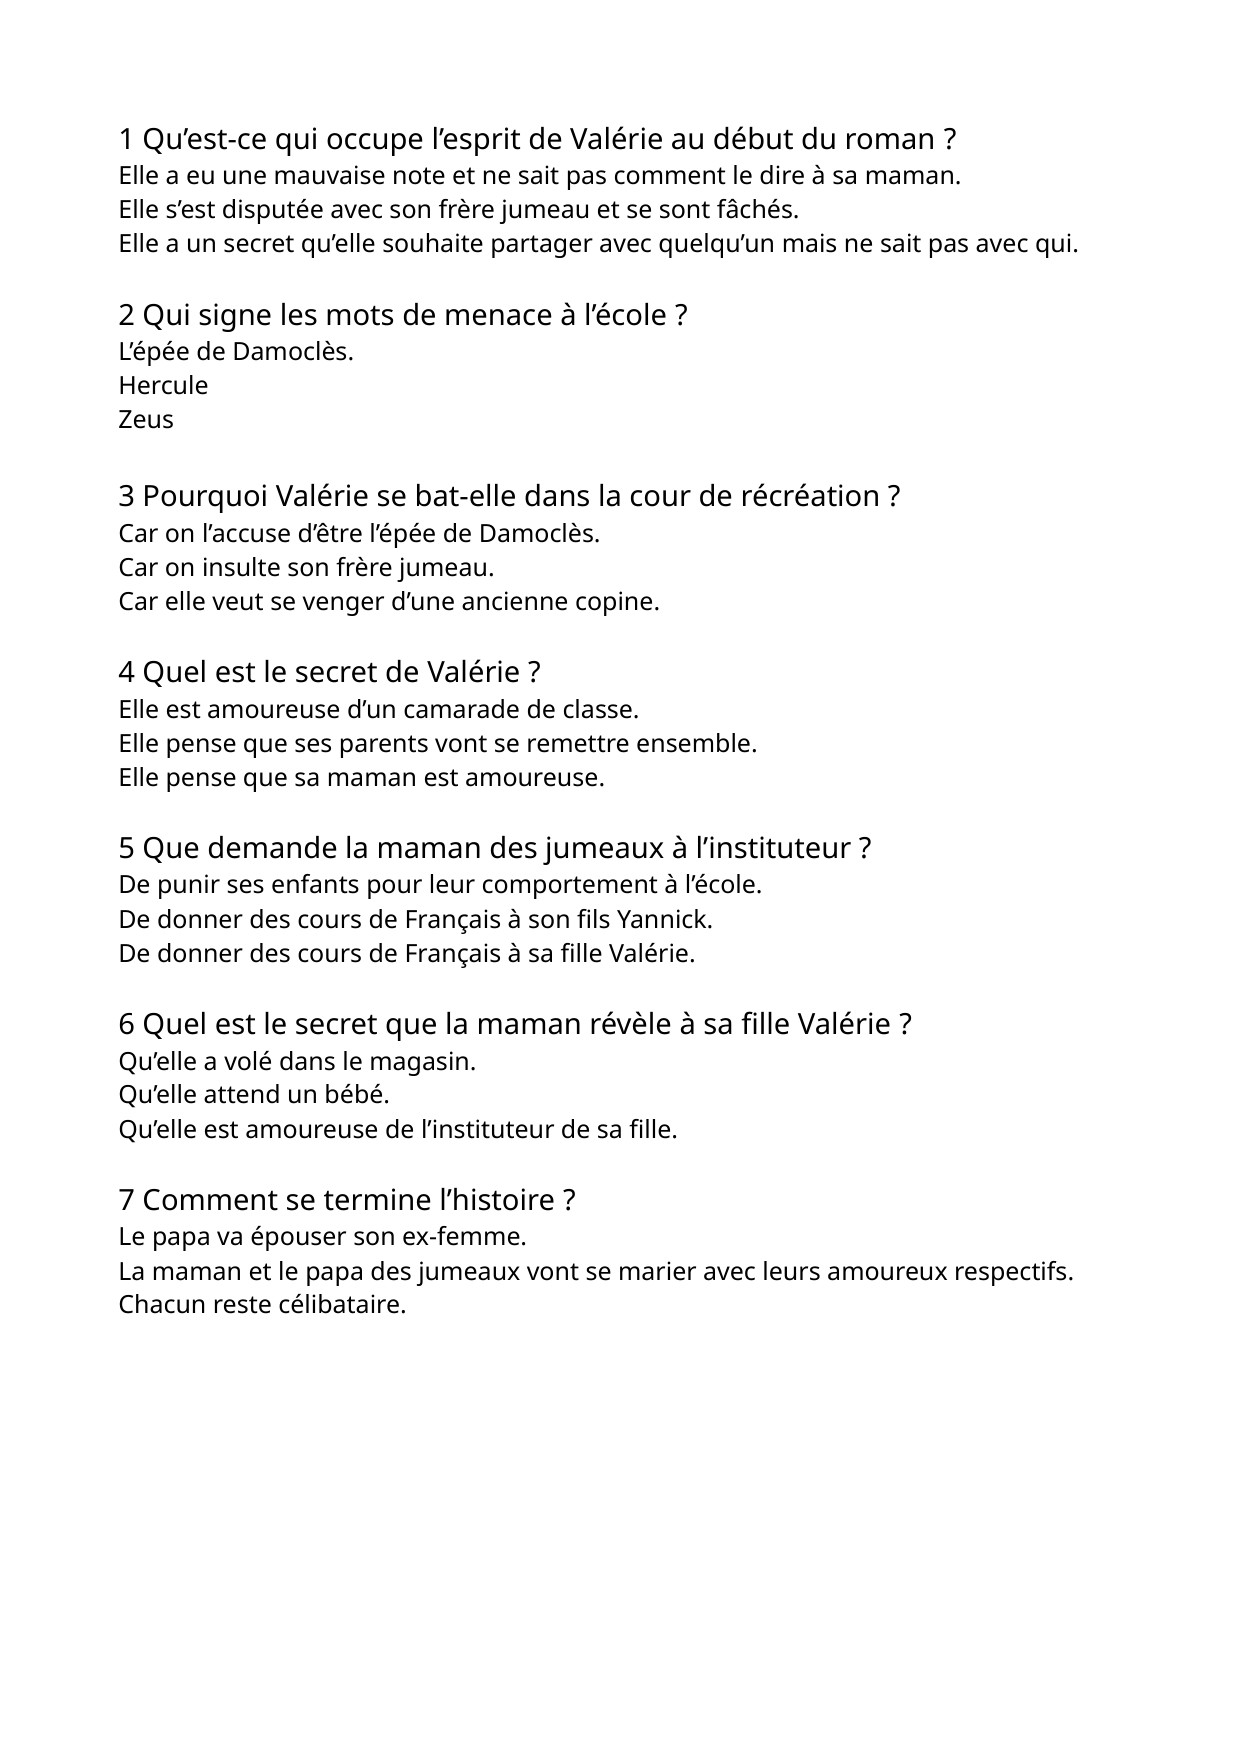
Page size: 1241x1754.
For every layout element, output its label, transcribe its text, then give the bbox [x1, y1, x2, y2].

list Qu’elle attend un bébé. [118, 1077, 1122, 1111]
list Elle pense que sa maman est amoureuse. [118, 759, 1122, 793]
list Elle pense que ses parents vont se remettre ensemble. [118, 725, 1122, 759]
list 1 Qu’est-ce qui occupe l’esprit de Valérie au début du roman ? [118, 118, 1122, 158]
list 7 Comment se termine l’histoire ? [118, 1179, 1122, 1219]
list Le papa va épouser son ex-femme. [118, 1219, 1122, 1253]
list Zeus [118, 402, 1122, 436]
list Elle a eu une mauvaise note et ne sait pas comment le dire à sa maman. [118, 158, 1122, 192]
list 4 Quel est le secret de Valérie ? [118, 652, 1122, 691]
list Elle a un secret qu’elle souhaite partager avec quelqu’un mais ne sait pas avec qui. [118, 226, 1122, 260]
list De donner des cours de Français à son fils Yannick. [118, 901, 1122, 935]
list Car on l’accuse d’être l’épée de Damoclès. [118, 515, 1122, 549]
list Car on insulte son frère jumeau. [118, 549, 1122, 583]
list De donner des cours de Français à sa fille Valérie. [118, 935, 1122, 969]
list Hercule [118, 368, 1122, 402]
list 3 Pourquoi Valérie se bat-elle dans la cour de récréation ? [118, 476, 1122, 515]
list 6 Quel est le secret que la maman révèle à sa fille Valérie ? [118, 1003, 1122, 1043]
list Qu’elle a volé dans le magasin. [118, 1043, 1122, 1077]
list 2 Qui signe les mots de menace à l’école ? [118, 294, 1122, 334]
list Elle est amoureuse d’un camarade de classe. [118, 691, 1122, 725]
list Car elle veut se venger d’une ancienne copine. [118, 583, 1122, 617]
list De punir ses enfants pour leur comportement à l’école. [118, 867, 1122, 901]
list 5 Que demande la maman des jumeaux à l’instituteur ? [118, 827, 1122, 867]
list Elle s’est disputée avec son frère jumeau et se sont fâchés. [118, 192, 1122, 226]
list Chacun reste célibataire. [118, 1287, 1122, 1321]
list La maman et le papa des jumeaux vont se marier avec leurs amoureux respectifs. [118, 1253, 1122, 1287]
list Qu’elle est amoureuse de l’instituteur de sa fille. [118, 1111, 1122, 1145]
list L’épée de Damoclès. [118, 334, 1122, 368]
